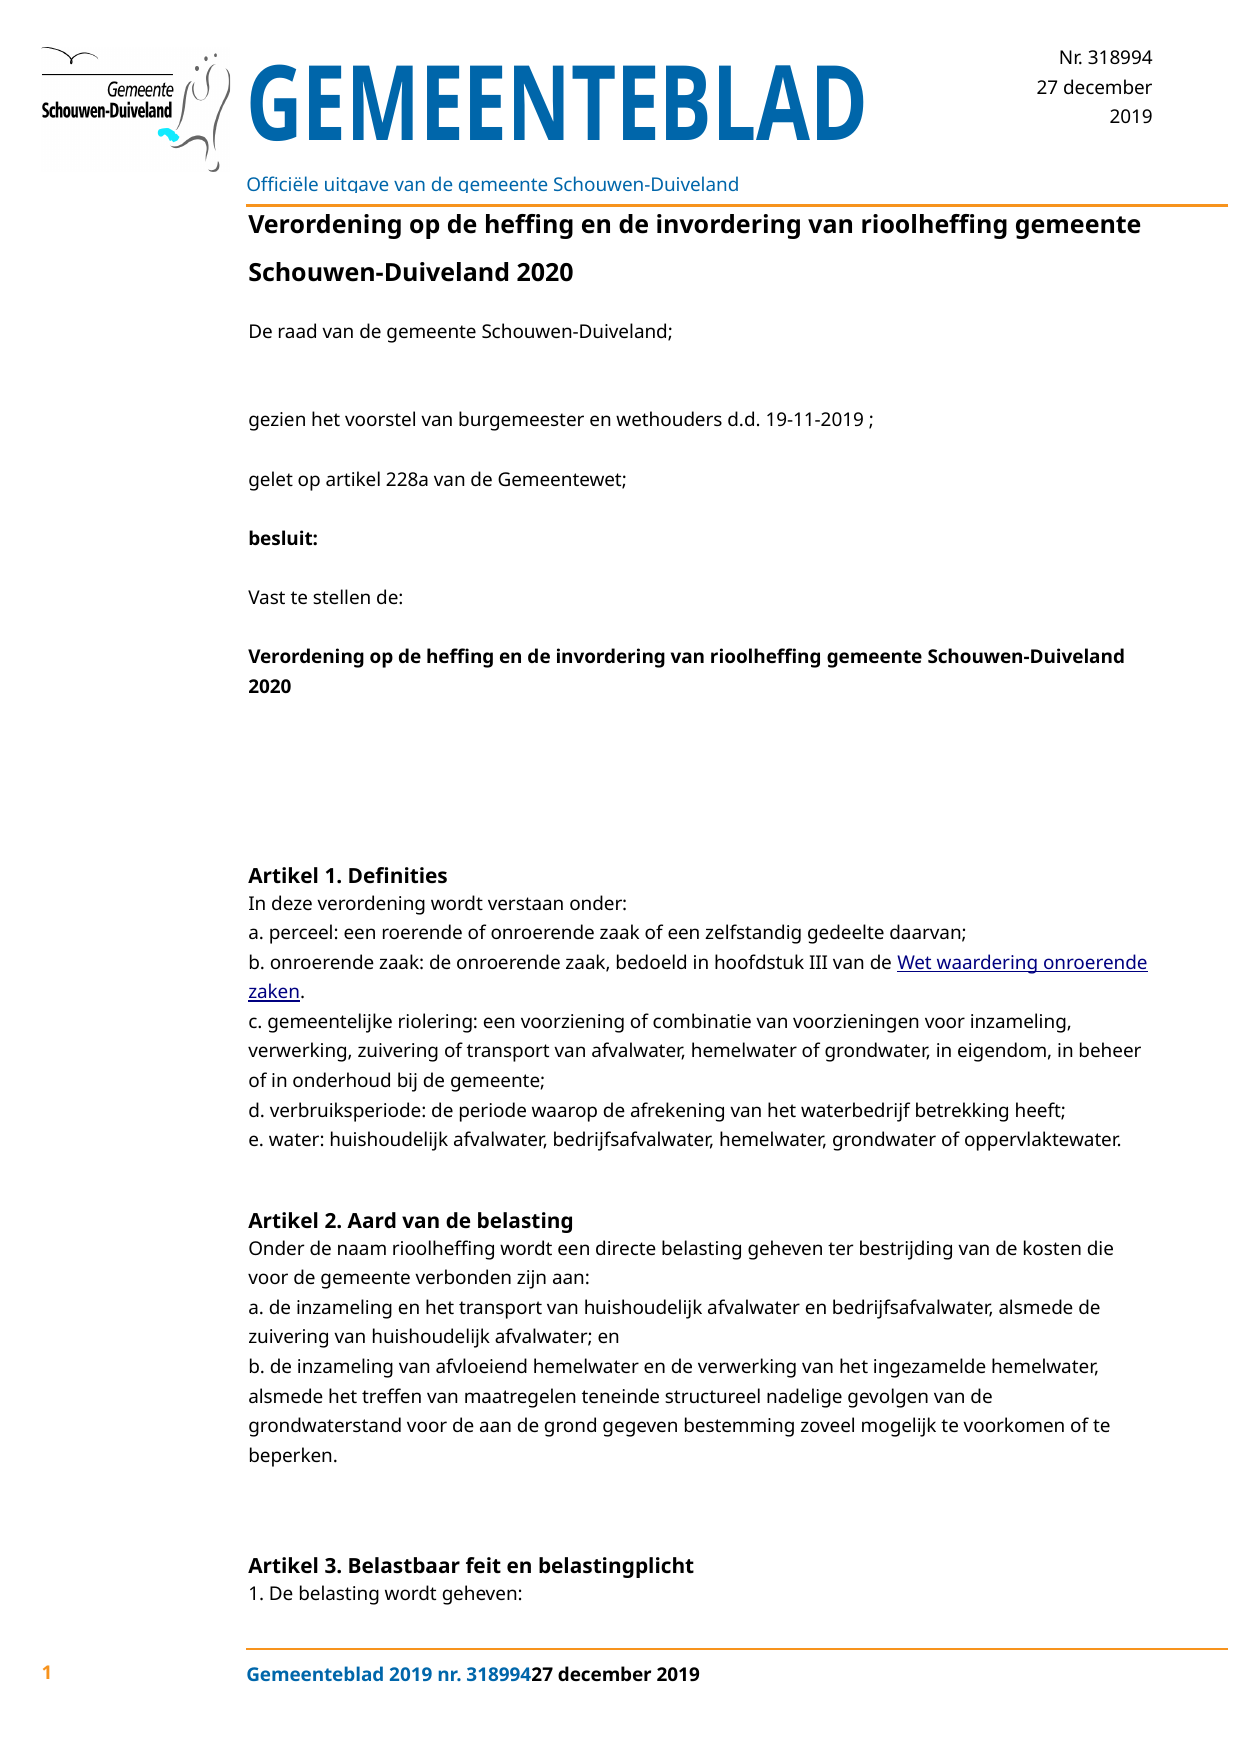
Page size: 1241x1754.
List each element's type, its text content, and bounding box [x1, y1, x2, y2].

text Onder de naam rioolheffing wordt een directe belasting geheven ter bestrijding van de kosten die voor de gemeente verbonden zijn aan: [248, 1235, 1152, 1290]
text gelet op artikel 228a van de Gemeentewet; [248, 466, 1152, 492]
text a. perceel: een roerende of onroerende zaak of een zelfstandig gedeelte daarvan; [248, 919, 1152, 945]
text Artikel 3. Belastbaar feit en belastingplicht [248, 1552, 1152, 1580]
text a. de inzameling en het transport van huishoudelijk afvalwater en bedrijfsafvalwater, alsmede de zuivering van huishoudelijk afvalwater; en [248, 1294, 1152, 1349]
text 1. De belasting wordt geheven: [248, 1580, 1152, 1606]
text Verordening op de heffing en de invordering van rioolheffing gemeente Schouwen-Duiveland 2020 [248, 207, 1152, 288]
text Artikel 2. Aard van de belasting [248, 1206, 1152, 1235]
text Artikel 1. Definities [248, 861, 1152, 890]
text e. water: huishoudelijk afvalwater, bedrijfsafvalwater, hemelwater, grondwater of oppervlaktewater. [248, 1126, 1152, 1152]
text gezien het voorstel van burgemeester en wethouders d.d. 19-11-2019 ; [248, 407, 1152, 432]
text d. verbruiksperiode: de periode waarop de afrekening van het waterbedrijf betrekking heeft; [248, 1097, 1152, 1123]
text b. onroerende zaak: de onroerende zaak, bedoeld in hoofdstuk III van de Wet waardering onroerende zaken. [248, 949, 1152, 1004]
text Verordening op de heffing en de invordering van rioolheffing gemeente Schouwen-Duiveland 2020 [248, 643, 1152, 699]
text Vast te stellen de: [248, 584, 1152, 610]
picture [41, 47, 231, 172]
text c. gemeentelijke riolering: een voorziening of combinatie van voorzieningen voor inzameling, verwerking, zuivering of transport van afvalwater, hemelwater of grondwater, in eigendom, in beheer of in onderhoud bij de gemeente; [248, 1008, 1152, 1093]
text besluit: [248, 525, 1152, 551]
text In deze verordening wordt verstaan onder: [248, 890, 1152, 916]
text b. de inzameling van afvloeiend hemelwater en de verwerking van het ingezamelde hemelwater, alsmede het treffen van maatregelen teneinde structureel nadelige gevolgen van de grondwaterstand voor de aan de grond gegeven bestemming zoveel mogelijk te voorkomen of te beperken. [248, 1353, 1152, 1468]
text De raad van de gemeente Schouwen-Duiveland; [248, 318, 1152, 344]
